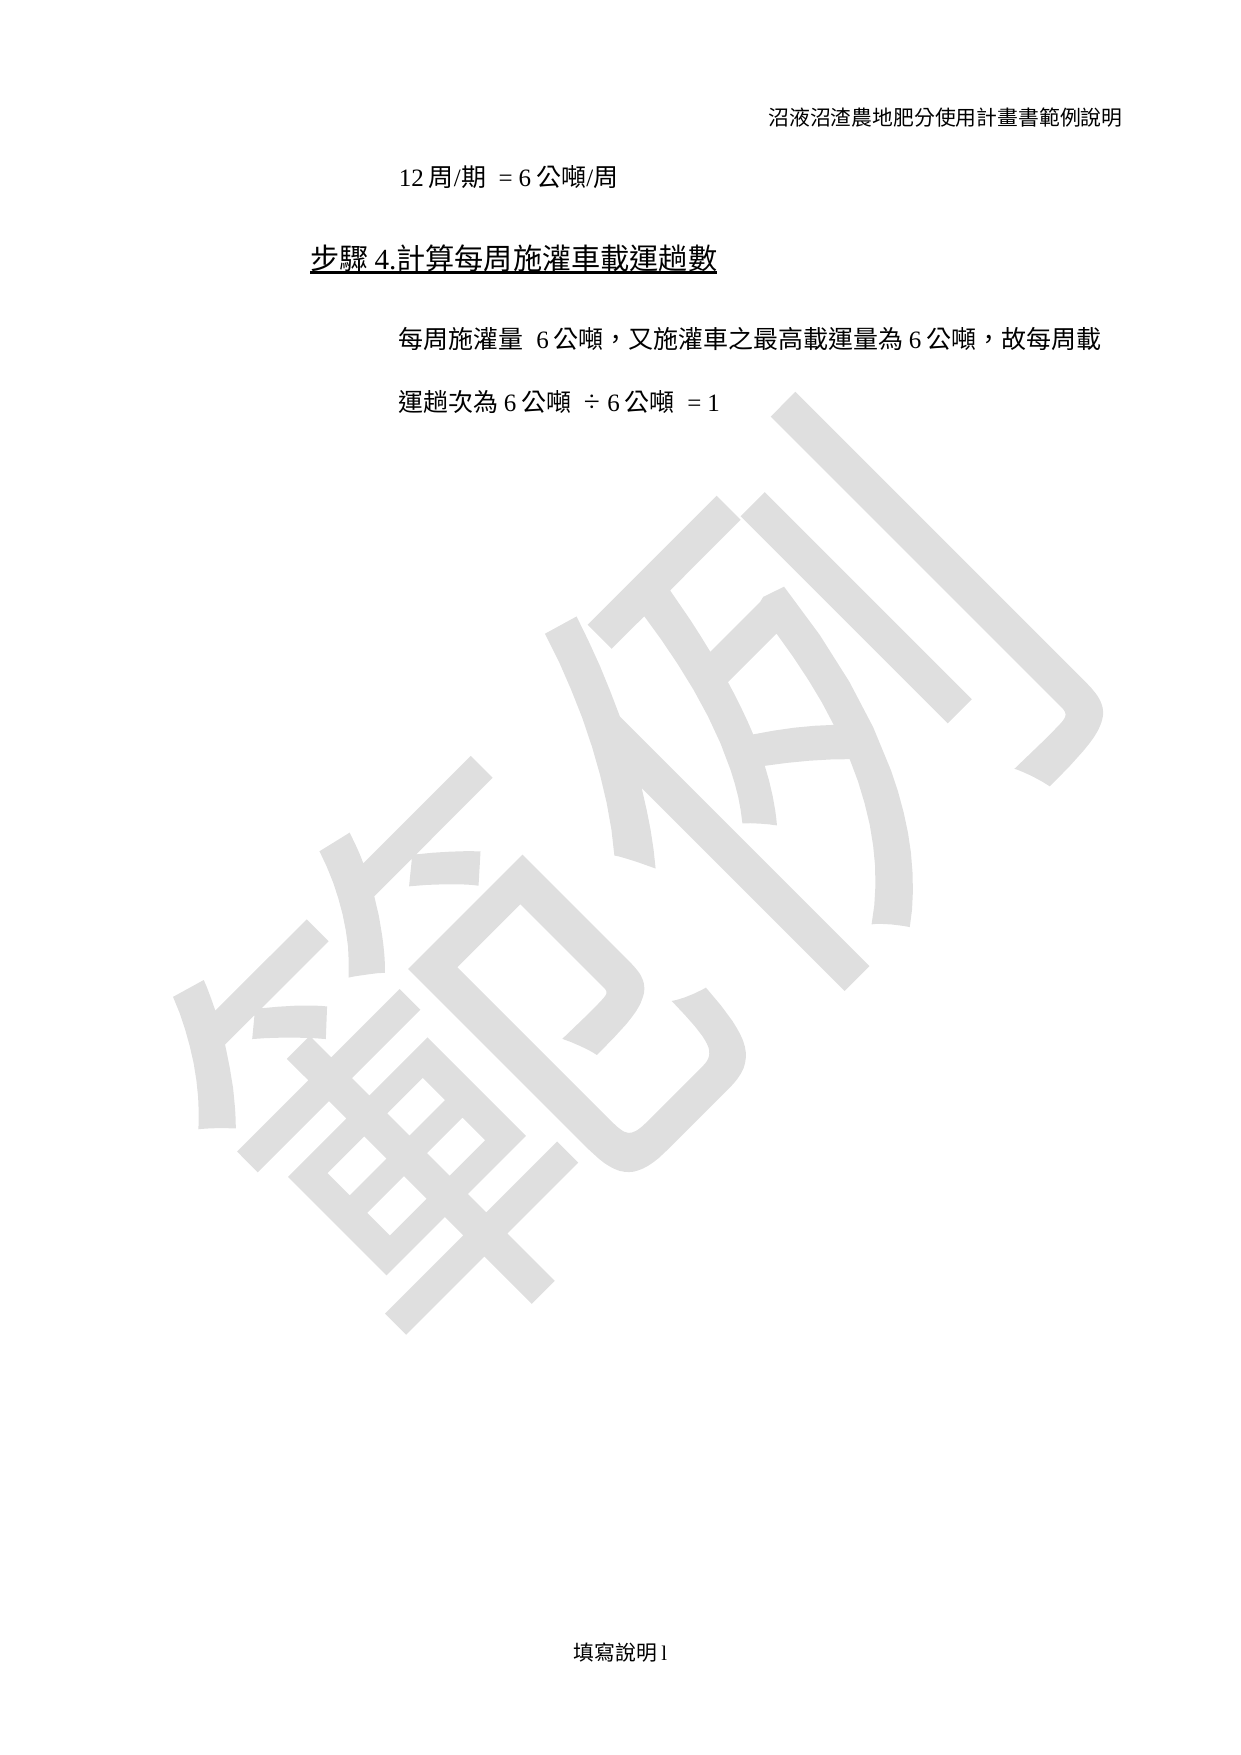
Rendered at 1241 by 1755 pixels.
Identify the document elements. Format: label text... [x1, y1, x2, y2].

text 每周施灌量 6公噸，又施灌車之最高載運量為6公噸，故每周載運趟次為6公噸 ÷ 6公噸 = 1 [399, 296, 1122, 421]
text 12周/期 = 6公噸/周 [399, 133, 1122, 196]
text 步驟4.計算每周施灌車載運趟數 [310, 215, 1122, 277]
